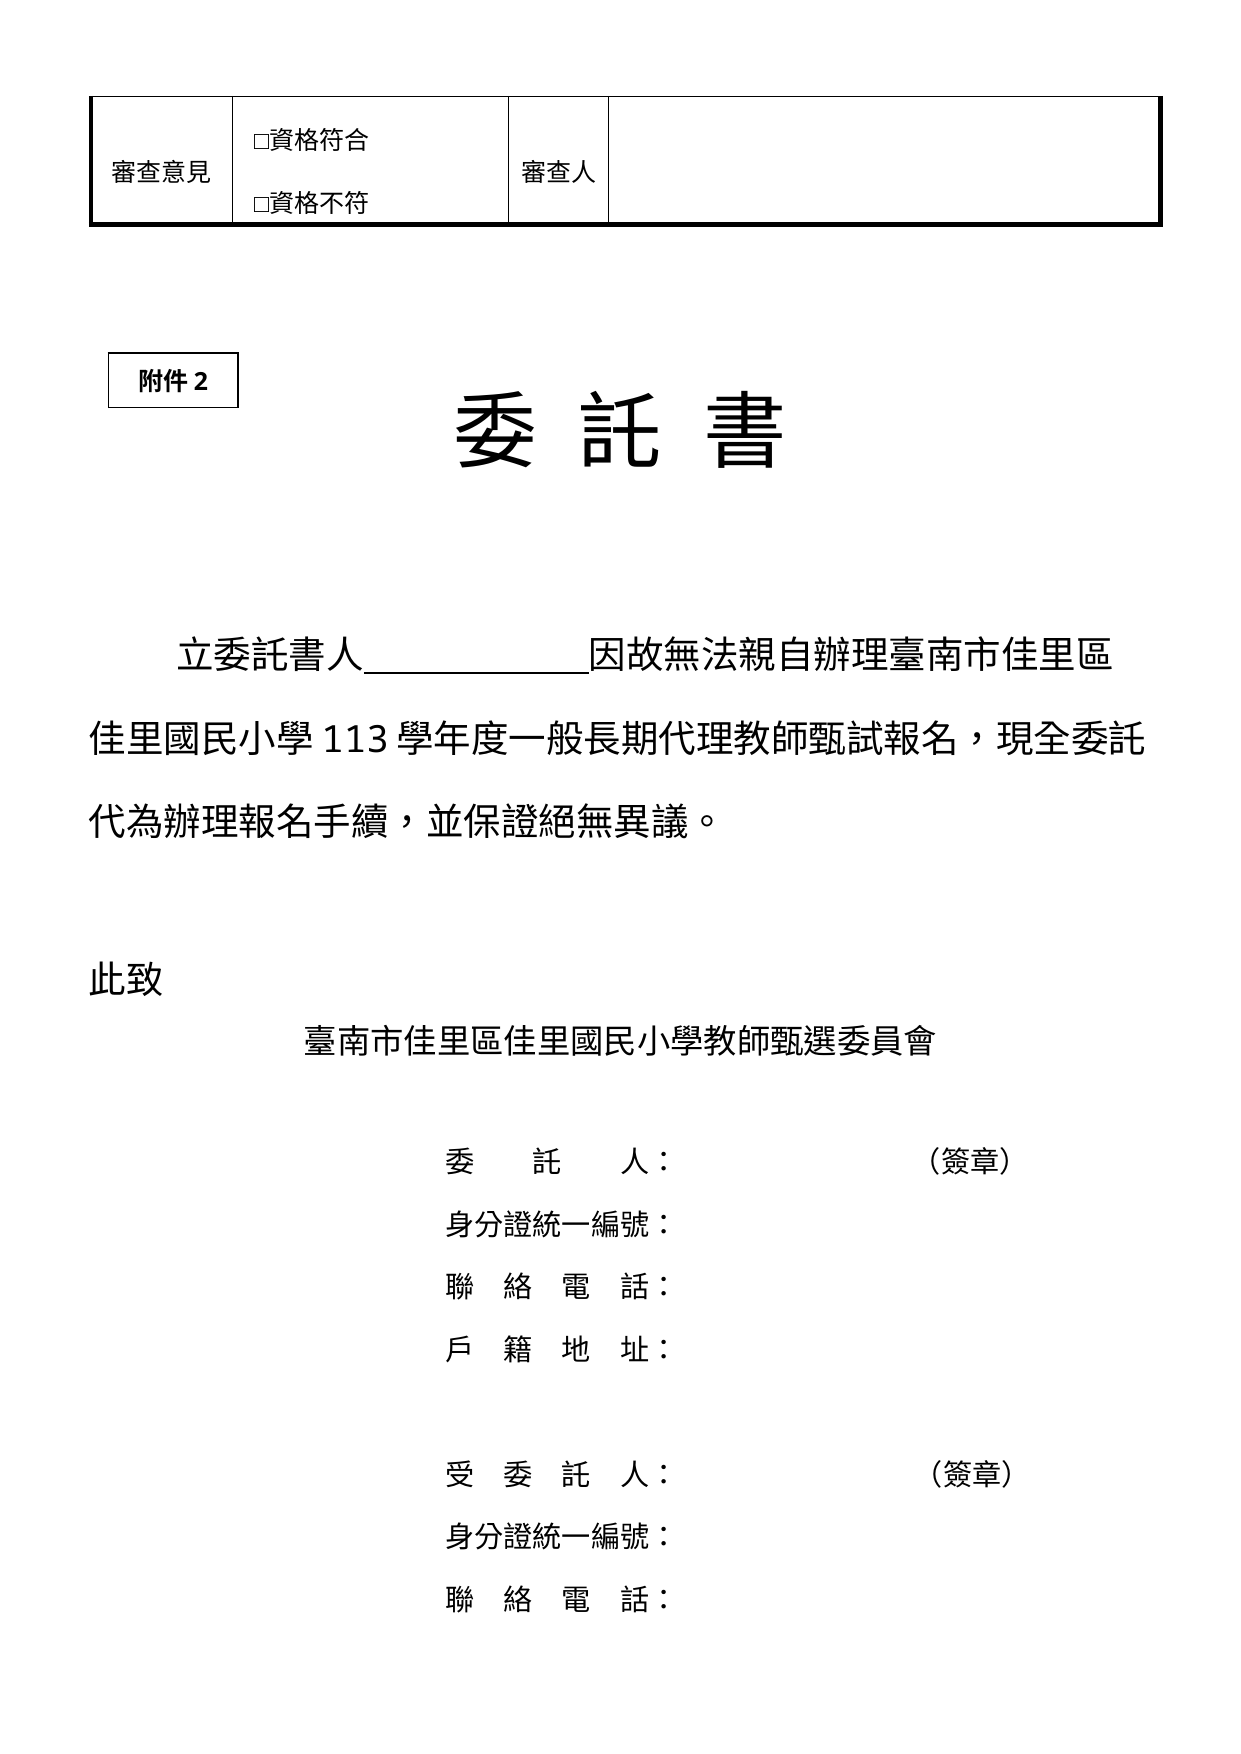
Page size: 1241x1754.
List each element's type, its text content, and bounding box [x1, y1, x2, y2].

text 臺南市佳里區佳里國民小學教師甄選委員會 [89, 998, 1152, 1060]
text 戶 籍 地 址： [439, 1310, 1152, 1373]
text 佳里國民小學113學年度一般長期代理教師甄試報名，現全委託 代為辦理報名手續，並保證絕無異議。 [89, 685, 1152, 852]
text 委 託 書 [89, 352, 1152, 477]
text 此致 [89, 935, 1152, 998]
text 立委託書人 因故無法親自辦理臺南市佳里區 [89, 602, 1152, 685]
table_cell [609, 97, 1158, 222]
text 委 託 人： （簽章） [439, 1123, 1152, 1185]
text 身分證統一編號： [439, 1498, 1152, 1560]
table_cell □資格符合 □資格不符 [233, 97, 508, 222]
text 聯 絡 電 話： [439, 1248, 1152, 1310]
table_cell 審查人 [509, 97, 608, 222]
text 受 委 託 人： （簽章） [439, 1435, 1152, 1498]
table_cell 審查意見 [93, 97, 232, 222]
text 聯 絡 電 話： [439, 1560, 1152, 1623]
text 附件2 [124, 361, 222, 397]
text 身分證統一編號： [439, 1185, 1152, 1248]
